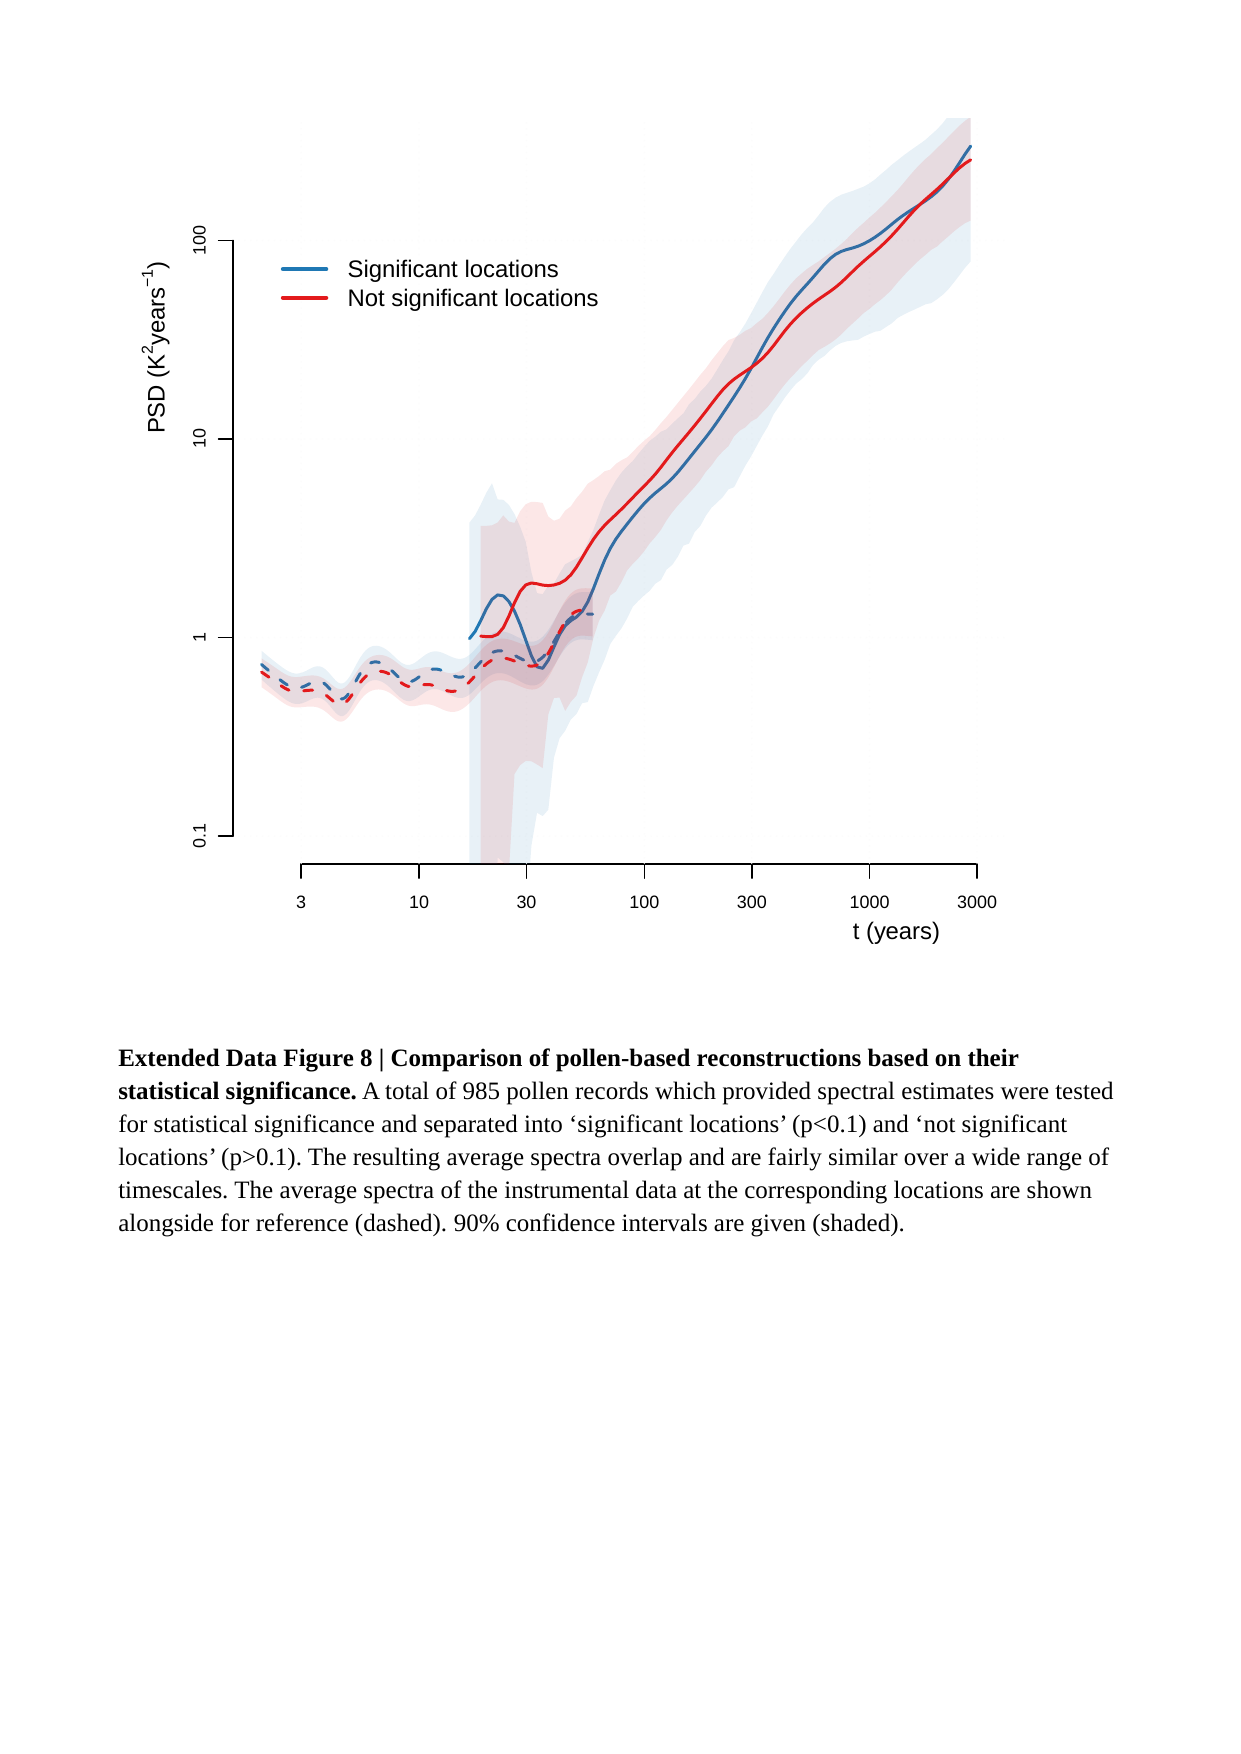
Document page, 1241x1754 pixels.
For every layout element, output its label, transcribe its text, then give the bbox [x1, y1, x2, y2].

text Extended Data Figure 8 | Comparison of pollen-based reconstructions based on their statistical significance. A total of 985 pollen records which provided spectral estimates were tested for statistical significance and separated into ‘significant locations’ (p<0.1) and ‘not significant locations’ (p>0.1). The resulting average spectra overlap and are fairly similar over a wide range of timescales. The average spectra of the instrumental data at the corresponding locations are shown alongside for reference (dashed). 90% confidence intervals are given (shaded). [118, 1043, 1122, 1237]
